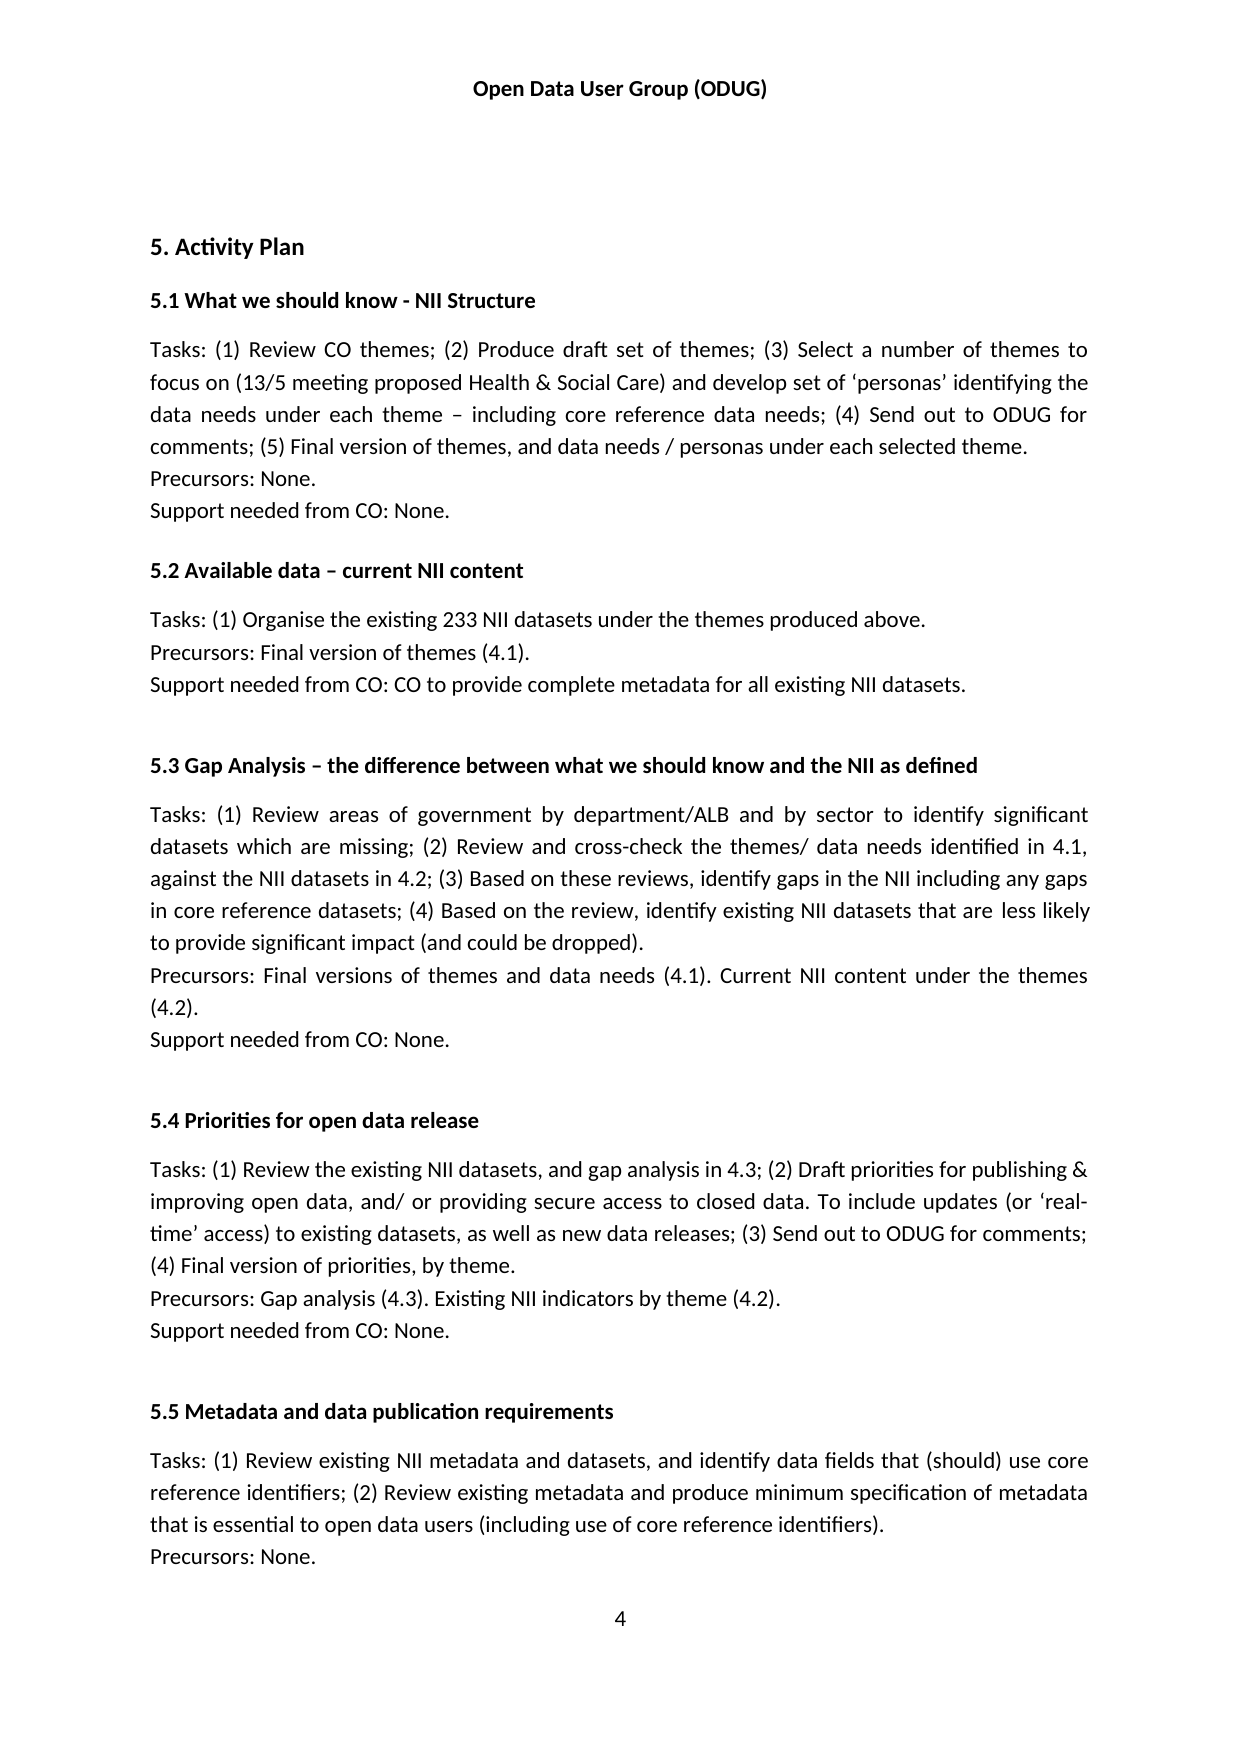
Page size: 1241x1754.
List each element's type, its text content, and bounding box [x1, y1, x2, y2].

text 5. Activity Plan [150, 231, 1090, 261]
text Precursors: Gap analysis (4.3). Existing NII indicators by theme (4.2). [150, 1284, 1090, 1312]
text Support needed from CO: None. [150, 1316, 1090, 1344]
text Tasks: (1) Organise the existing 233 NII datasets under the themes produced above. [150, 606, 1090, 633]
text Tasks: (1) Review the existing NII datasets, and gap analysis in 4.3; (2) Draft priorities for publishing & improving open data, and/ or providing secure access to closed data. To include updates (or ‘real-time’ access) to existing datasets, as well as new data releases; (3) Send out to ODUG for comments; (4) Final version of priorities, by theme. [150, 1155, 1090, 1279]
text 5.4 Priorities for open data release [150, 1106, 1090, 1134]
text Precursors: Final version of themes (4.1). [150, 638, 1090, 666]
text 5.3 Gap Analysis – the difference between what we should know and the NII as defined [150, 751, 1090, 779]
text 5.2 Available data – current NII content [150, 557, 1090, 585]
text Tasks: (1) Review existing NII metadata and datasets, and identify data fields that (should) use core reference identifiers; (2) Review existing metadata and produce minimum specification of metadata that is essential to open data users (including use of core reference identifiers). [150, 1446, 1090, 1538]
text 5.5 Metadata and data publication requirements [150, 1397, 1090, 1425]
text Precursors: None. [150, 464, 1090, 492]
text 5.1 What we should know - NII Structure [150, 287, 1090, 315]
text Support needed from CO: None. [150, 496, 1090, 524]
text Support needed from CO: CO to provide complete metadata for all existing NII datasets. [150, 670, 1090, 698]
text Tasks: (1) Review CO themes; (2) Produce draft set of themes; (3) Select a number of themes to focus on (13/5 meeting proposed Health & Social Care) and develop set of ‘personas’ identifying the data needs under each theme – including core reference data needs; (4) Send out to ODUG for comments; (5) Final version of themes, and data needs / personas under each selected theme. [150, 336, 1090, 460]
text Precursors: Final versions of themes and data needs (4.1). Current NII content under the themes (4.2). [150, 961, 1090, 1021]
text Support needed from CO: None. [150, 1025, 1090, 1053]
text Tasks: (1) Review areas of government by department/ALB and by sector to identify significant datasets which are missing; (2) Review and cross-check the themes/ data needs identified in 4.1, against the NII datasets in 4.2; (3) Based on these reviews, identify gaps in the NII including any gaps in core reference datasets; (4) Based on the review, identify existing NII datasets that are less likely to provide significant impact (and could be dropped). [150, 800, 1090, 957]
text Precursors: None. [150, 1542, 1090, 1570]
